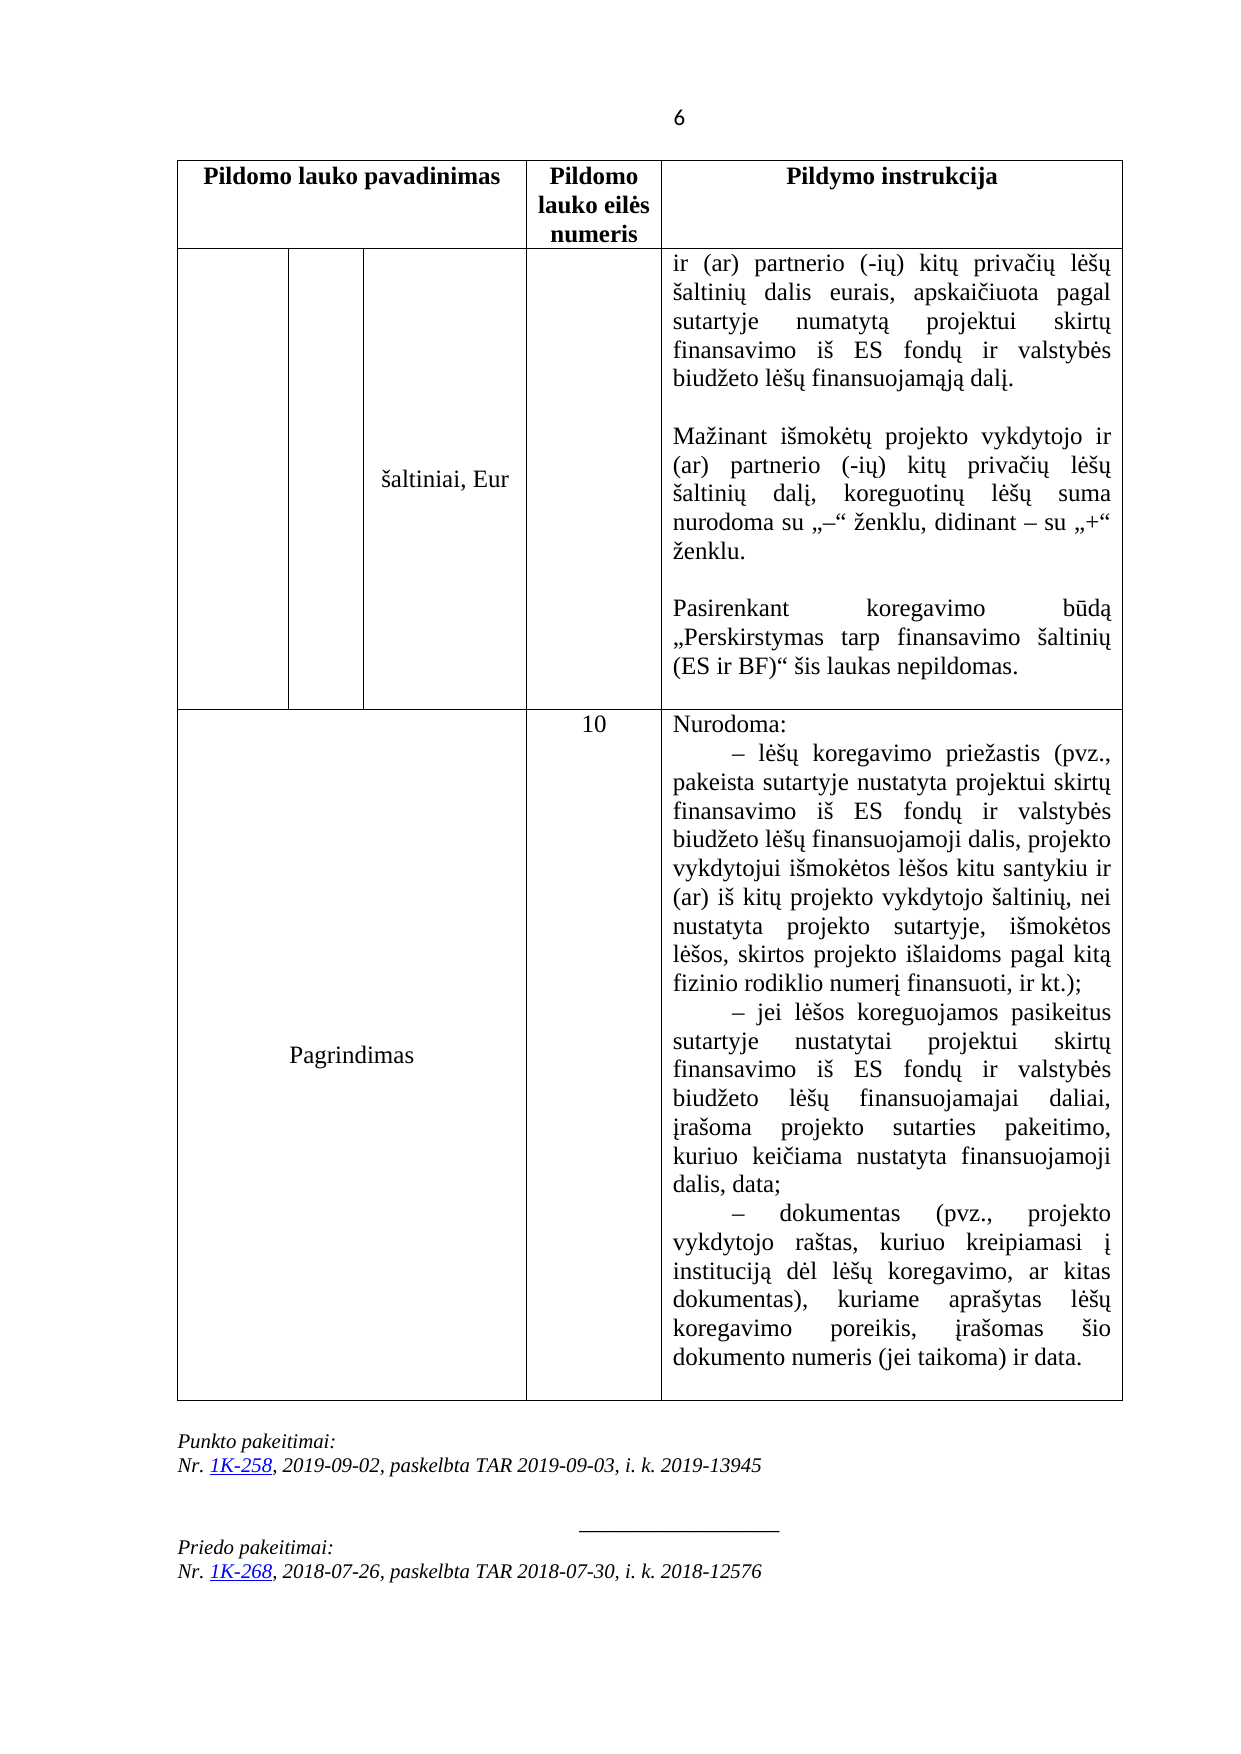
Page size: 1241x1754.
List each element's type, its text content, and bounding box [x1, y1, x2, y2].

text Nr. 1K-258, 2019-09-02, paskelbta TAR 2019-09-03, i. k. 2019-13945 [177, 1453, 1181, 1477]
table_header Pildymo instrukcija [662, 161, 1122, 247]
table_cell [527, 249, 661, 708]
text Punkto pakeitimai: [177, 1429, 1181, 1453]
text ________________ [177, 1506, 1181, 1535]
table_cell [178, 249, 288, 708]
table_cell Pagrindimas [178, 710, 526, 1399]
table_header Pildomo lauko pavadinimas [178, 161, 526, 247]
table_cell Nurodoma: – lėšų koregavimo priežastis (pvz., pakeista sutartyje nustatyta projektui skirtų finansavimo iš ES fondų ir valstybės biudžeto lėšų finansuojamoji dalis, projekto vykdytojui išmokėtos lėšos kitu santykiu ir (ar) iš kitų projekto vykdytojo šaltinių, nei nustatyta projekto sutartyje, išmokėtos lėšos, skirtos projekto išlaidoms pagal kitą fizinio rodiklio numerį finansuoti, ir kt.); – jei lėšos koreguojamos pasikeitus sutartyje nustatytai projektui skirtų finansavimo iš ES fondų ir valstybės biudžeto lėšų finansuojamajai daliai, įrašoma projekto sutarties pakeitimo, kuriuo keičiama nustatyta finansuojamoji dalis, data; – dokumentas (pvz., projekto vykdytojo raštas, kuriuo kreipiamasi į instituciją dėl lėšų koregavimo, ar kitas dokumentas), kuriame aprašytas lėšų koregavimo poreikis, įrašomas šio dokumento numeris (jei taikoma) ir data. [662, 710, 1122, 1399]
text Nr. 1K-268, 2018-07-26, paskelbta TAR 2018-07-30, i. k. 2018-12576 [177, 1559, 1181, 1583]
table_header Pildomo lauko eilės numeris [527, 161, 661, 247]
table_cell ir (ar) partnerio (-ių) kitų privačių lėšų šaltinių dalis eurais, apskaičiuota pagal sutartyje numatytą projektui skirtų finansavimo iš ES fondų ir valstybės biudžeto lėšų finansuojamąją dalį. Mažinant išmokėtų projekto vykdytojo ir (ar) partnerio (-ių) kitų privačių lėšų šaltinių dalį, koreguotinų lėšų suma nurodoma su „–“ ženklu, didinant – su „+“ ženklu. Pasirenkant koregavimo būdą „Perskirstymas tarp finansavimo šaltinių (ES ir BF)“ šis laukas nepildomas. [662, 249, 1122, 708]
table_cell šaltiniai, Eur [364, 249, 526, 708]
table_cell [289, 249, 363, 708]
table_cell 10 [527, 710, 661, 1399]
text Priedo pakeitimai: [177, 1535, 1181, 1559]
